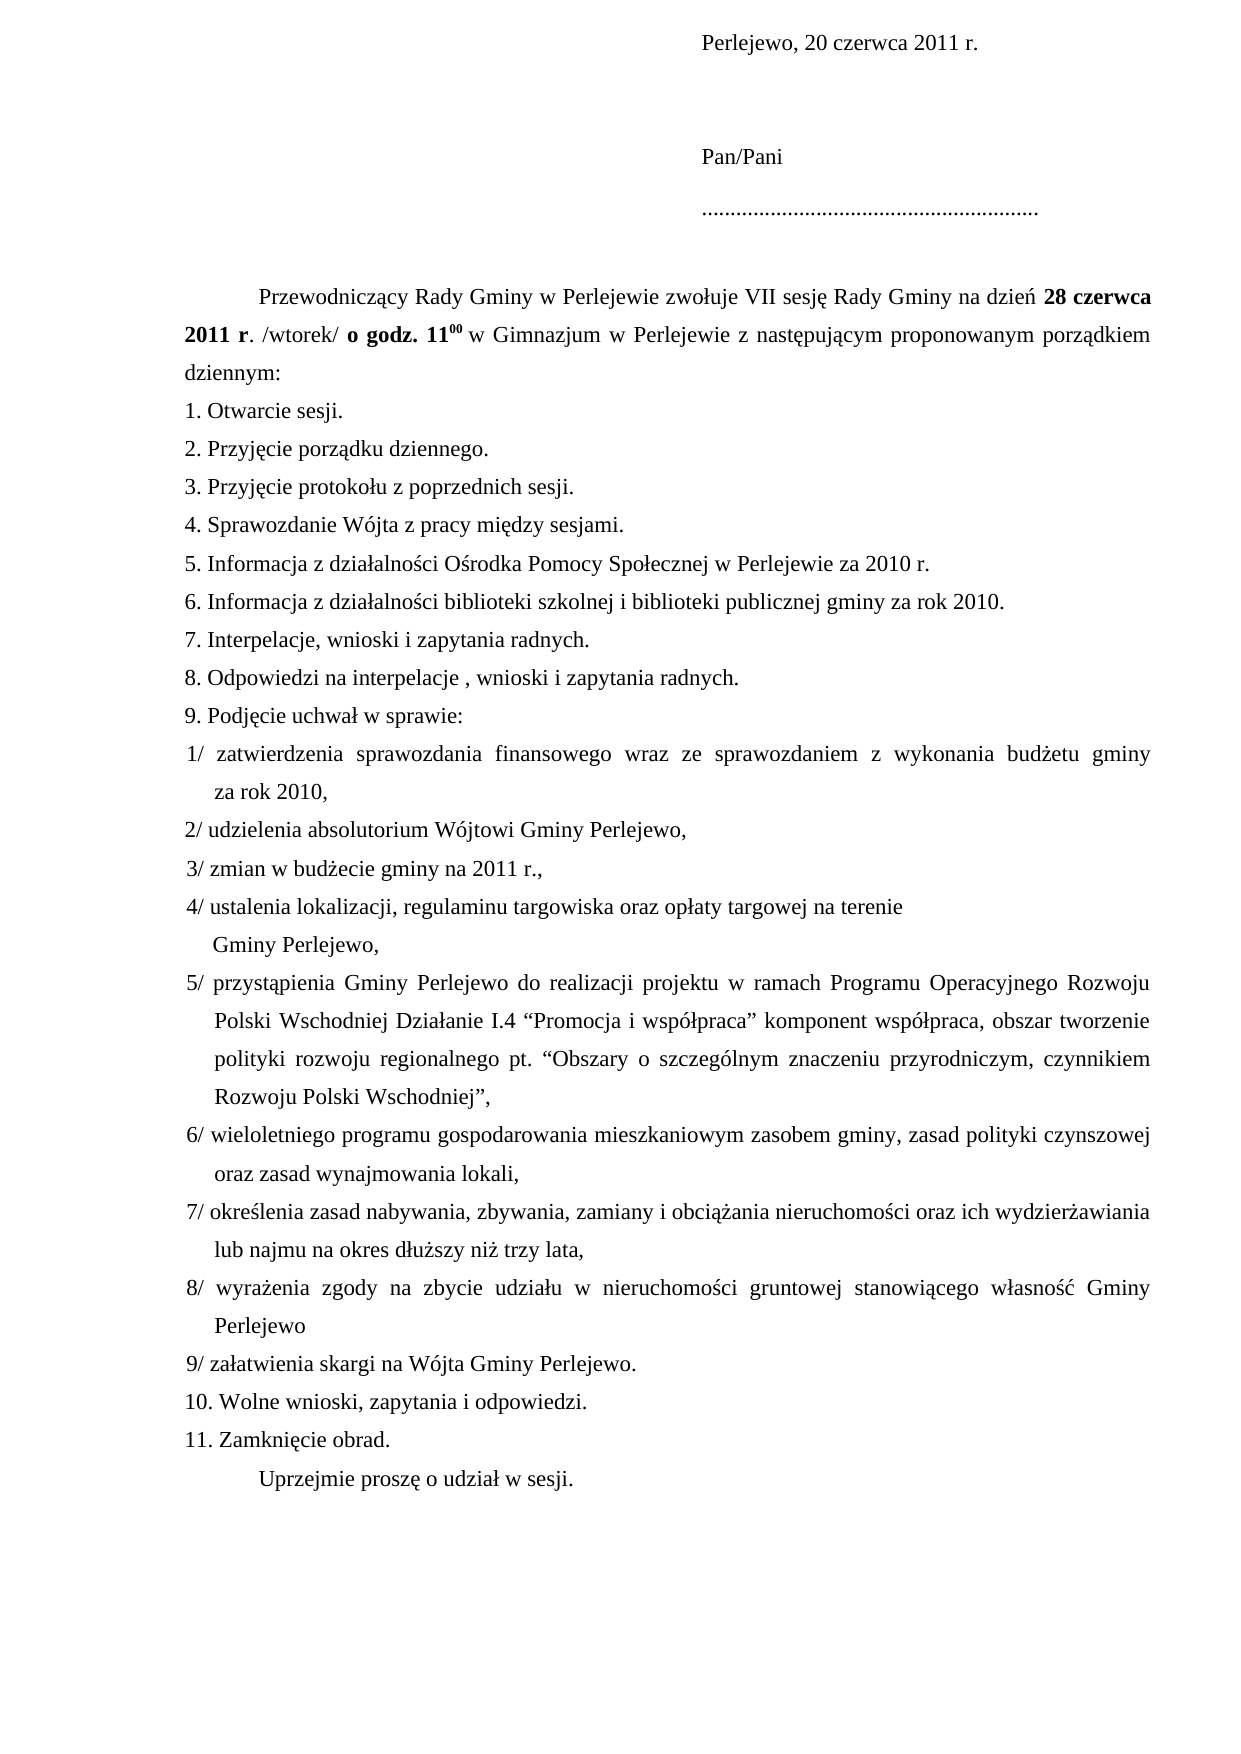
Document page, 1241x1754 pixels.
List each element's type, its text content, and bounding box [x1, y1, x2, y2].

text 11. Zamknięcie obrad. [184, 1427, 1152, 1453]
text 2. Przyjęcie porządku dziennego. [184, 436, 1152, 462]
text 8/ wyrażenia zgody na zbycie udziału w nieruchomości gruntowej stanowiącego własność Gminy Perlejewo [186, 1275, 1152, 1338]
text 4/ ustalenia lokalizacji, regulaminu targowiska oraz opłaty targowej na terenie [186, 894, 1152, 919]
text 1/ zatwierdzenia sprawozdania finansowego wraz ze sprawozdaniem z wykonania budżetu gminy za rok 2010, [186, 741, 1152, 805]
text 8. Odpowiedzi na interpelacje , wnioski i zapytania radnych. [184, 665, 1152, 690]
text 7. Interpelacje, wnioski i zapytania radnych. [184, 627, 1152, 652]
text Pan/Pani [184, 144, 1152, 169]
text 1. Otwarcie sesji. [184, 398, 1152, 423]
text Przewodniczący Rady Gminy w Perlejewie zwołuje VII sesję Rady Gminy na dzień 28 czerwca 2011 r. /wtorek/ o godz. 1100 w Gimnazjum w Perlejewie z następującym proponowanym porządkiem dziennym: [184, 284, 1152, 385]
text 3/ zmian w budżecie gminy na 2011 r., [186, 856, 1152, 881]
text 5/ przystąpienia Gminy Perlejewo do realizacji projektu w ramach Programu Operacyjnego Rozwoju Polski Wschodniej Działanie I.4 “Promocja i współpraca” komponent współpraca, obszar tworzenie polityki rozwoju regionalnego pt. “Obszary o szczególnym znaczeniu przyrodniczym, czynnikiem Rozwoju Polski Wschodniej”, [186, 970, 1152, 1110]
text 6. Informacja z działalności biblioteki szkolnej i biblioteki publicznej gminy za rok 2010. [184, 589, 1152, 614]
text 6/ wieloletniego programu gospodarowania mieszkaniowym zasobem gminy, zasad polityki czynszowej oraz zasad wynajmowania lokali, [186, 1122, 1152, 1186]
text 5. Informacja z działalności Ośrodka Pomocy Społecznej w Perlejewie za 2010 r. [184, 551, 1152, 576]
text 4. Sprawozdanie Wójta z pracy między sesjami. [184, 512, 1152, 538]
text 3. Przyjęcie protokołu z poprzednich sesji. [184, 474, 1152, 500]
text Uprzejmie proszę o udział w sesji. [184, 1466, 1152, 1491]
text 9. Podjęcie uchwał w sprawie: [184, 703, 1152, 728]
text Perlejewo, 20 czerwca 2011 r. [184, 29, 1152, 55]
text Gminy Perlejewo, [212, 932, 1152, 957]
text 2/ udzielenia absolutorium Wójtowi Gminy Perlejewo, [184, 817, 1152, 843]
text 7/ określenia zasad nabywania, zbywania, zamiany i obciążania nieruchomości oraz ich wydzierżawiania lub najmu na okres dłuższy niż trzy lata, [186, 1199, 1152, 1262]
text 10. Wolne wnioski, zapytania i odpowiedzi. [184, 1389, 1152, 1415]
text 9/ załatwienia skargi na Wójta Gminy Perlejewo. [186, 1351, 1152, 1377]
text ........................................................... [184, 195, 1152, 220]
